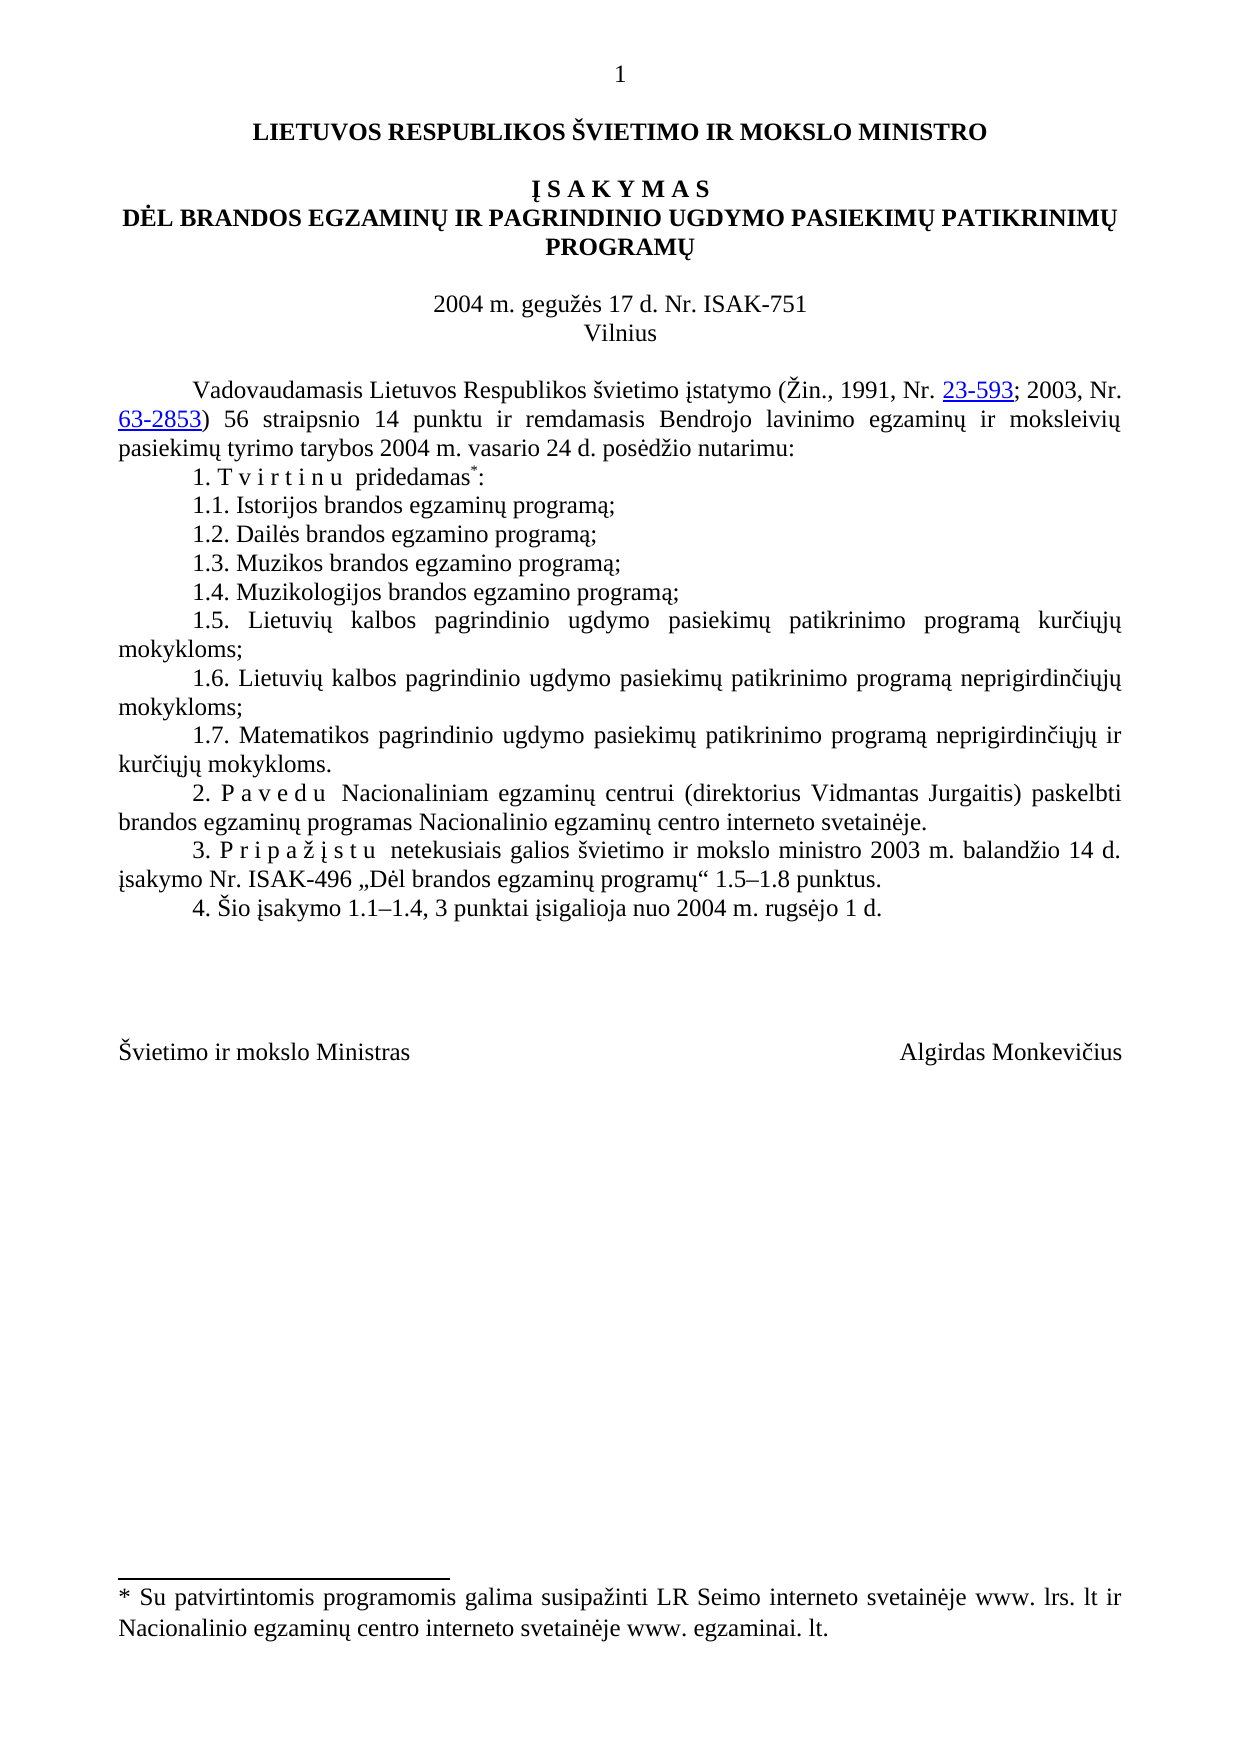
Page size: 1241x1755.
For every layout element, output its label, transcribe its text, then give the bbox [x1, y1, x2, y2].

text 2. Pavedu Nacionaliniam egzaminų centrui (direktorius Vidmantas Jurgaitis) paskelbti brandos egzaminų programas Nacionalinio egzaminų centro interneto svetainėje. [118, 778, 1122, 835]
text Į S A K Y M A S [118, 174, 1122, 203]
text 1.5. Lietuvių kalbos pagrindinio ugdymo pasiekimų patikrinimo programą kurčiųjų mokykloms; [118, 605, 1122, 663]
text 1.1. Istorijos brandos egzaminų programą; [118, 490, 1122, 519]
text 1.4. Muzikologijos brandos egzamino programą; [118, 577, 1122, 605]
text 1.3. Muzikos brandos egzamino programą; [118, 548, 1122, 577]
text Vilnius [118, 318, 1122, 347]
text LIETUVOS RESPUBLIKOS ŠVIETIMO IR MOKSLO MINISTRO [118, 117, 1122, 145]
text 1.2. Dailės brandos egzamino programą; [118, 519, 1122, 548]
text Vadovaudamasis Lietuvos Respublikos švietimo įstatymo (Žin., 1991, Nr. 23-593; 2003, Nr. 63-2853) 56 straipsnio 14 punktu ir remdamasis Bendrojo lavinimo egzaminų ir moksleivių pasiekimų tyrimo tarybos 2004 m. vasario 24 d. posėdžio nutarimu: [118, 375, 1122, 462]
text DĖL BRANDOS EGZAMINŲ IR PAGRINDINIO UGDYMO PASIEKIMŲ PATIKRINIMŲ PROGRAMŲ [118, 203, 1122, 260]
text 1. Tvirtinu pridedamas: [118, 462, 1122, 490]
text 1.7. Matematikos pagrindinio ugdymo pasiekimų patikrinimo programą neprigirdinčiųjų ir kurčiųjų mokykloms. [118, 720, 1122, 778]
text Su patvirtintomis programomis galima susipažinti LR Seimo interneto svetainėje www. lrs. lt ir Nacionalinio egzaminų centro interneto svetainėje www. egzaminai. lt. [118, 1579, 1122, 1641]
text 2004 m. gegužės 17 d. Nr. ISAK-751 [118, 289, 1122, 318]
text Švietimo ir mokslo Ministras Algirdas Monkevičius [118, 1037, 1122, 1065]
text 1.6. Lietuvių kalbos pagrindinio ugdymo pasiekimų patikrinimo programą neprigirdinčiųjų mokykloms; [118, 663, 1122, 720]
text 3. Pripažįstu netekusiais galios švietimo ir mokslo ministro 2003 m. balandžio 14 d. įsakymo Nr. ISAK-496 „Dėl brandos egzaminų programų“ 1.5–1.8 punktus. [118, 835, 1122, 893]
text 4. Šio įsakymo 1.1–1.4, 3 punktai įsigalioja nuo 2004 m. rugsėjo 1 d. [118, 893, 1122, 922]
